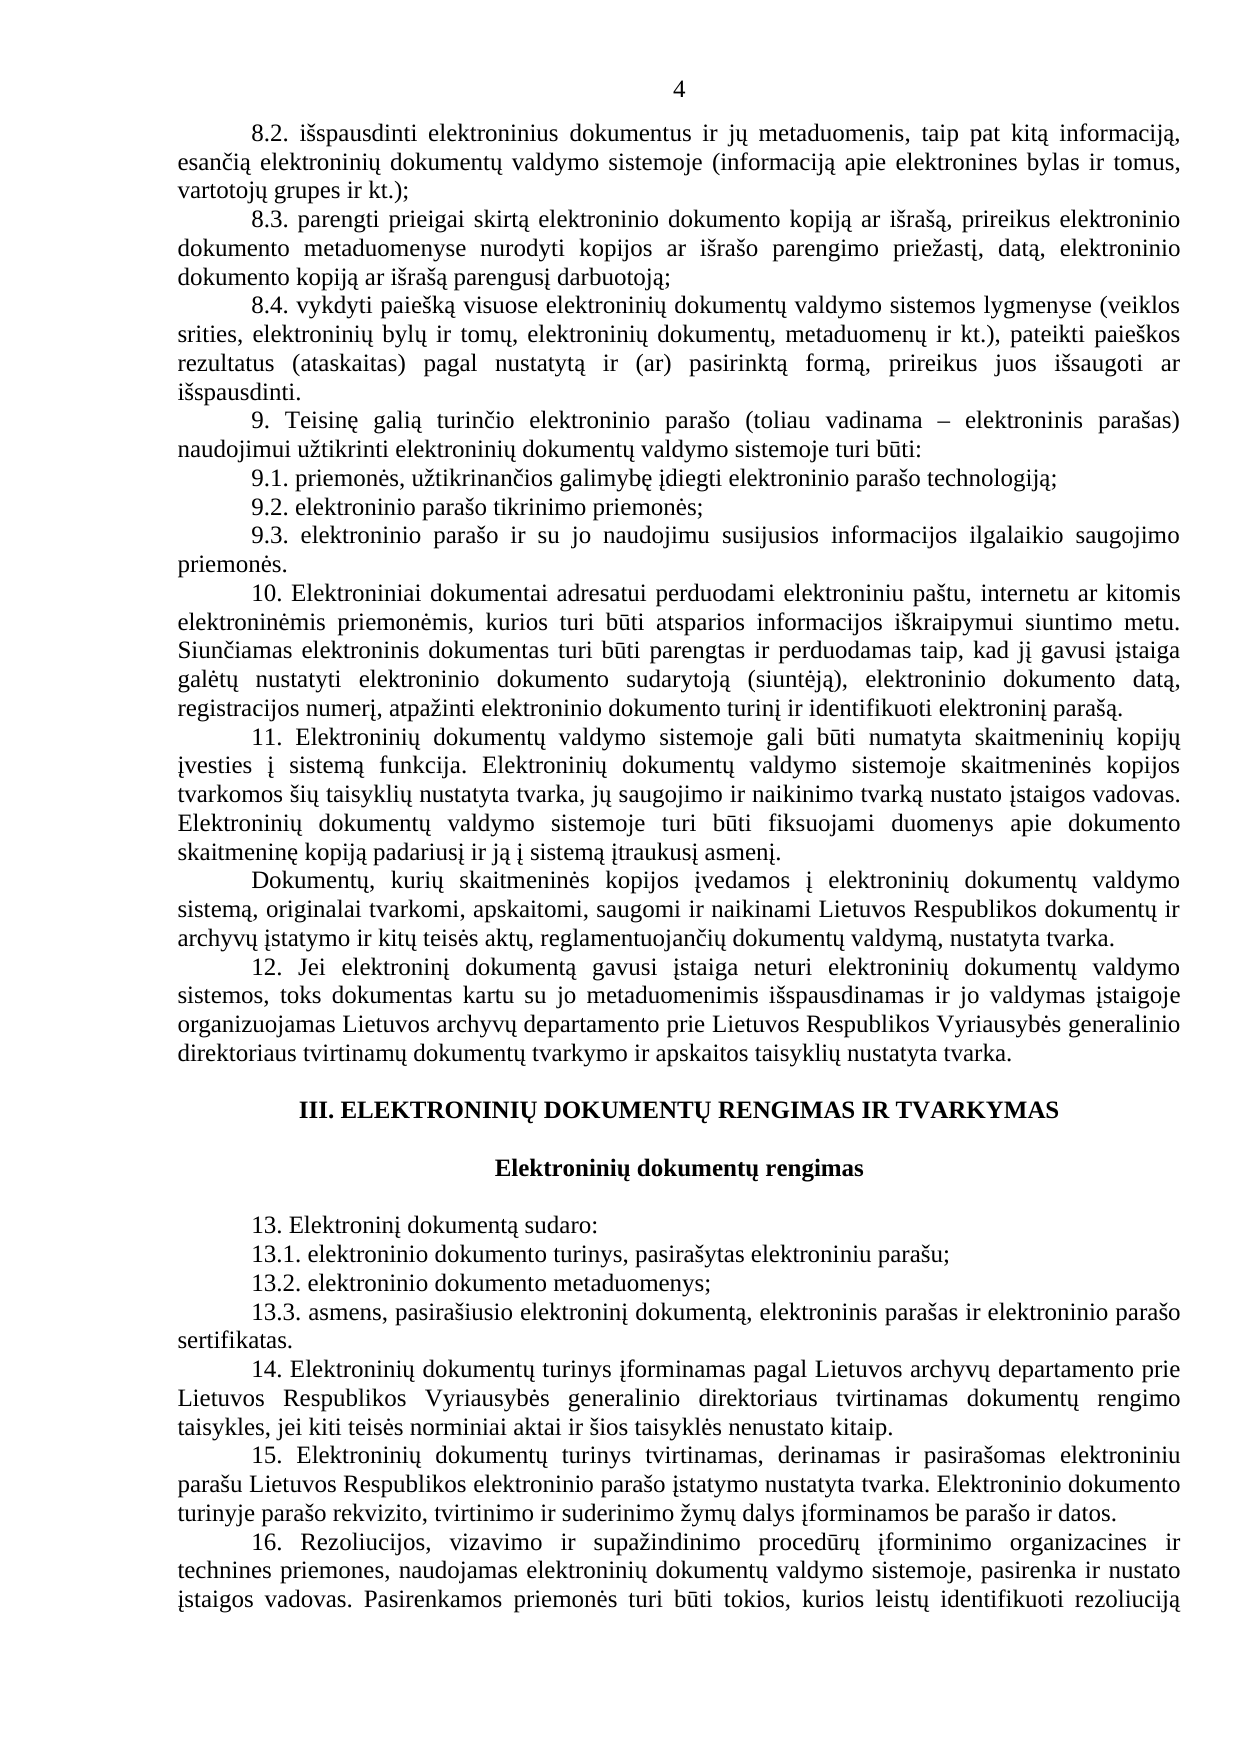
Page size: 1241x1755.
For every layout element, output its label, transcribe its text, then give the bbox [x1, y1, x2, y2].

text 8.4. vykdyti paiešką visuose elektroninių dokumentų valdymo sistemos lygmenyse (veiklos srities, elektroninių bylų ir tomų, elektroninių dokumentų, metaduomenų ir kt.), pateikti paieškos rezultatus (ataskaitas) pagal nustatytą ir (ar) pasirinktą formą, prireikus juos išsaugoti ar išspausdinti. [177, 291, 1181, 406]
text 9.1. priemonės, užtikrinančios galimybę įdiegti elektroninio parašo technologiją; [177, 463, 1181, 492]
text Elektroninių dokumentų rengimas [177, 1153, 1181, 1182]
text 13. Elektroninį dokumentą sudaro: [177, 1211, 1181, 1239]
text Dokumentų, kurių skaitmeninės kopijos įvedamos į elektroninių dokumentų valdymo sistemą, originalai tvarkomi, apskaitomi, saugomi ir naikinami Lietuvos Respublikos dokumentų ir archyvų įstatymo ir kitų teisės aktų, reglamentuojančių dokumentų valdymą, nustatyta tvarka. [177, 866, 1181, 952]
text 10. Elektroniniai dokumentai adresatui perduodami elektroniniu paštu, internetu ar kitomis elektroninėmis priemonėmis, kurios turi būti atsparios informacijos iškraipymui siuntimo metu. Siunčiamas elektroninis dokumentas turi būti parengtas ir perduodamas taip, kad jį gavusi įstaiga galėtų nustatyti elektroninio dokumento sudarytoją (siuntėją), elektroninio dokumento datą, registracijos numerį, atpažinti elektroninio dokumento turinį ir identifikuoti elektroninį parašą. [177, 578, 1181, 722]
text 11. Elektroninių dokumentų valdymo sistemoje gali būti numatyta skaitmeninių kopijų įvesties į sistemą funkcija. Elektroninių dokumentų valdymo sistemoje skaitmeninės kopijos tvarkomos šių taisyklių nustatyta tvarka, jų saugojimo ir naikinimo tvarką nustato įstaigos vadovas. Elektroninių dokumentų valdymo sistemoje turi būti fiksuojami duomenys apie dokumento skaitmeninę kopiją padariusį ir ją į sistemą įtraukusį asmenį. [177, 722, 1181, 866]
text 9. Teisinę galią turinčio elektroninio parašo (toliau vadinama – elektroninis parašas) naudojimui užtikrinti elektroninių dokumentų valdymo sistemoje turi būti: [177, 406, 1181, 463]
text 9.3. elektroninio parašo ir su jo naudojimu susijusios informacijos ilgalaikio saugojimo priemonės. [177, 521, 1181, 578]
text 15. Elektroninių dokumentų turinys tvirtinamas, derinamas ir pasirašomas elektroniniu parašu Lietuvos Respublikos elektroninio parašo įstatymo nustatyta tvarka. Elektroninio dokumento turinyje parašo rekvizito, tvirtinimo ir suderinimo žymų dalys įforminamos be parašo ir datos. [177, 1441, 1181, 1527]
text 9.2. elektroninio parašo tikrinimo priemonės; [177, 492, 1181, 521]
text 13.2. elektroninio dokumento metaduomenys; [177, 1268, 1181, 1297]
text 8.2. išspausdinti elektroninius dokumentus ir jų metaduomenis, taip pat kitą informaciją, esančią elektroninių dokumentų valdymo sistemoje (informaciją apie elektronines bylas ir tomus, vartotojų grupes ir kt.); [177, 118, 1181, 204]
text III. ELEKTRONINIŲ DOKUMENTŲ RENGIMAS IR TVARKYMAS [177, 1096, 1181, 1124]
text 16. Rezoliucijos, vizavimo ir supažindinimo procedūrų įforminimo organizacines ir technines priemones, naudojamas elektroninių dokumentų valdymo sistemoje, pasirenka ir nustato įstaigos vadovas. Pasirenkamos priemonės turi būti tokios, kurios leistų identifikuoti rezoliuciją [177, 1527, 1181, 1613]
text 12. Jei elektroninį dokumentą gavusi įstaiga neturi elektroninių dokumentų valdymo sistemos, toks dokumentas kartu su jo metaduomenimis išspausdinamas ir jo valdymas įstaigoje organizuojamas Lietuvos archyvų departamento prie Lietuvos Respublikos Vyriausybės generalinio direktoriaus tvirtinamų dokumentų tvarkymo ir apskaitos taisyklių nustatyta tvarka. [177, 952, 1181, 1067]
text 8.3. parengti prieigai skirtą elektroninio dokumento kopiją ar išrašą, prireikus elektroninio dokumento metaduomenyse nurodyti kopijos ar išrašo parengimo priežastį, datą, elektroninio dokumento kopiją ar išrašą parengusį darbuotoją; [177, 204, 1181, 291]
text 14. Elektroninių dokumentų turinys įforminamas pagal Lietuvos archyvų departamento prie Lietuvos Respublikos Vyriausybės generalinio direktoriaus tvirtinamas dokumentų rengimo taisykles, jei kiti teisės norminiai aktai ir šios taisyklės nenustato kitaip. [177, 1354, 1181, 1441]
text 13.3. asmens, pasirašiusio elektroninį dokumentą, elektroninis parašas ir elektroninio parašo sertifikatas. [177, 1297, 1181, 1354]
text 13.1. elektroninio dokumento turinys, pasirašytas elektroniniu parašu; [177, 1239, 1181, 1268]
